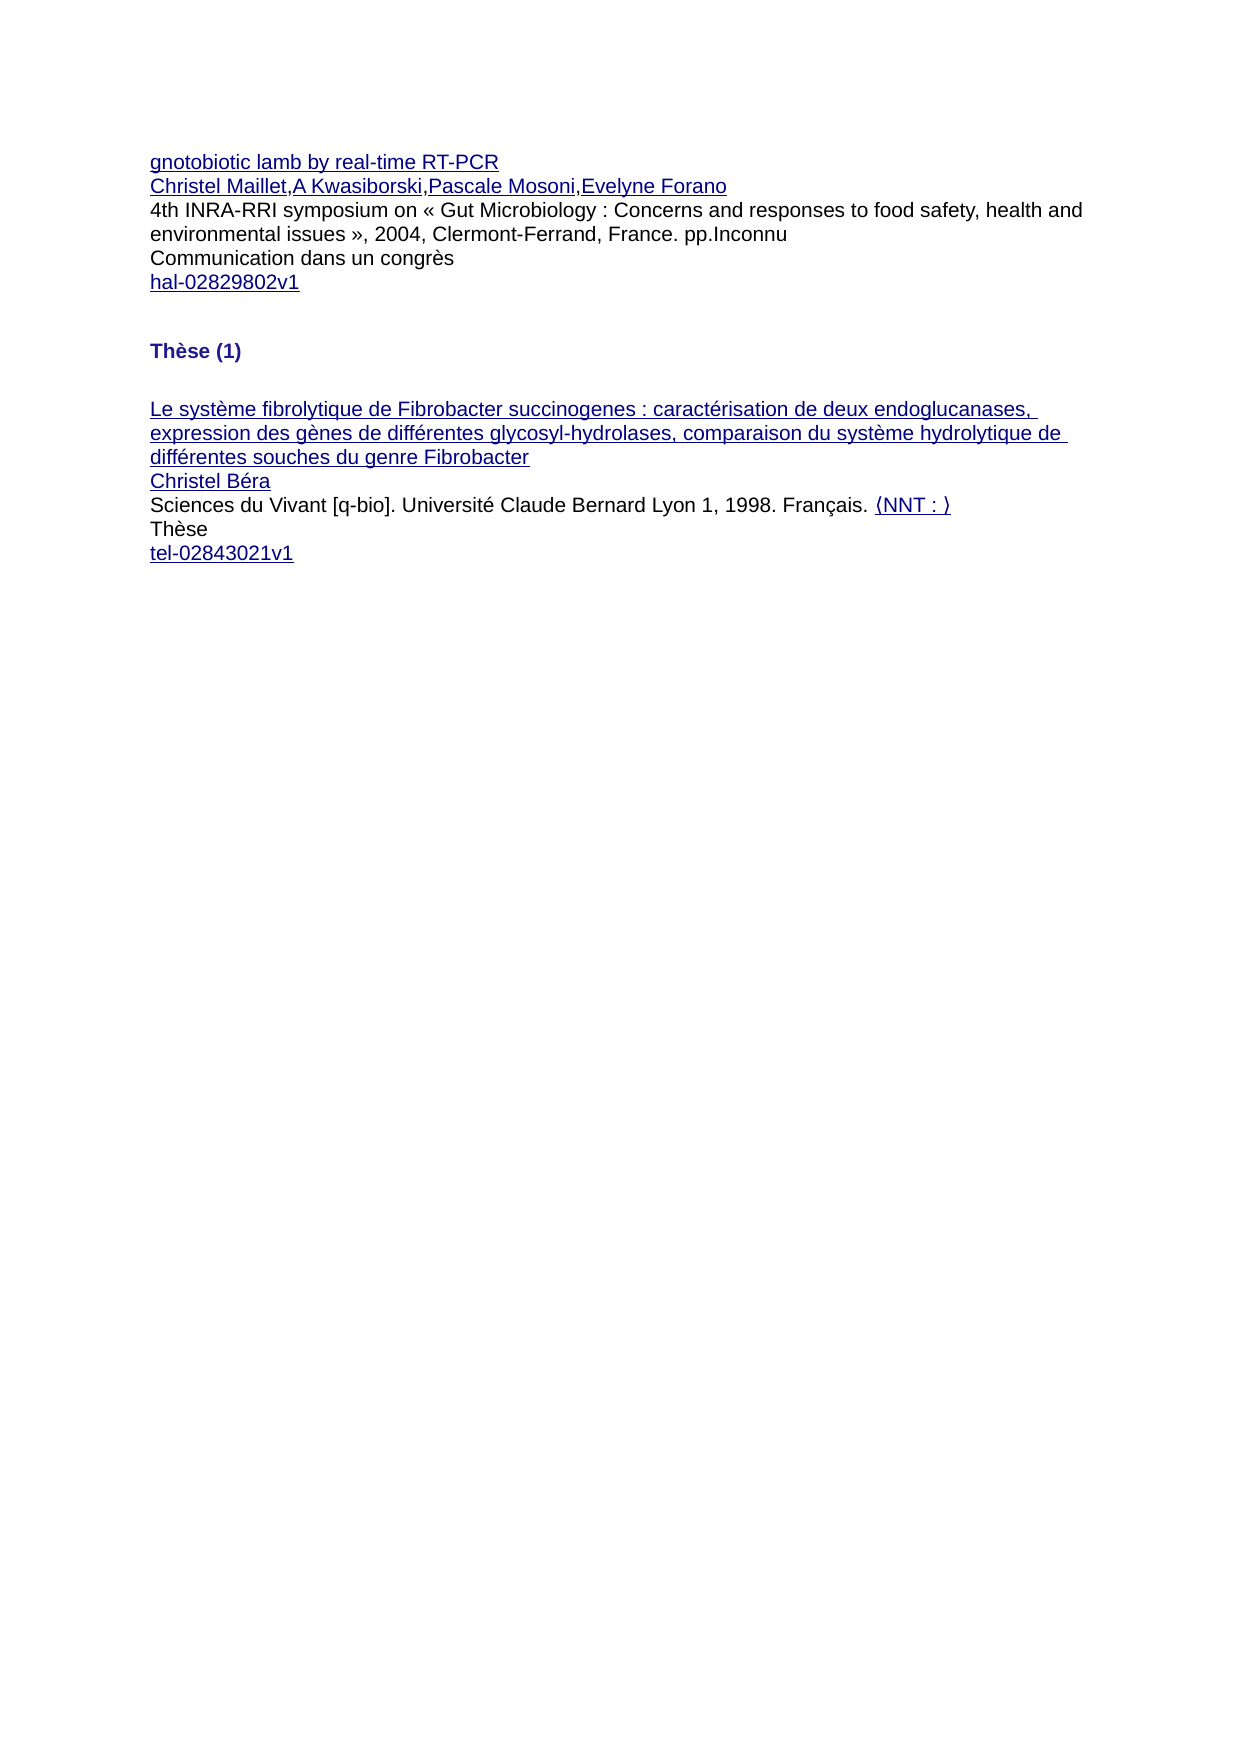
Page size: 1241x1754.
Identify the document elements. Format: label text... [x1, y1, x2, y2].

subtitle Thèse (1) [150, 338, 1090, 362]
table_header Le système fibrolytique de Fibrobacter succinogenes : caractérisation de deux endoglucanases, expression des gènes de différentes glycosyl-hydrolases, comparaison du système hydrolytique de différentes souches du genre Fibrobacter Christel Béra Sciences du Vivant [q-bio]. Université Claude Bernard Lyon 1, 1998. Français. ⟨NNT : ⟩ Thèse tel-02843021v1 [150, 397, 1090, 564]
table_header gnotobiotic lamb by real-time RT-PCR Christel Maillet,A Kwasiborski,Pascale Mosoni,Evelyne Forano 4th INRA-RRI symposium on « Gut Microbiology : Concerns and responses to food safety, health and environmental issues », 2004, Clermont-Ferrand, France. pp.Inconnu Communication dans un congrès hal-02829802v1 [150, 150, 1090, 294]
